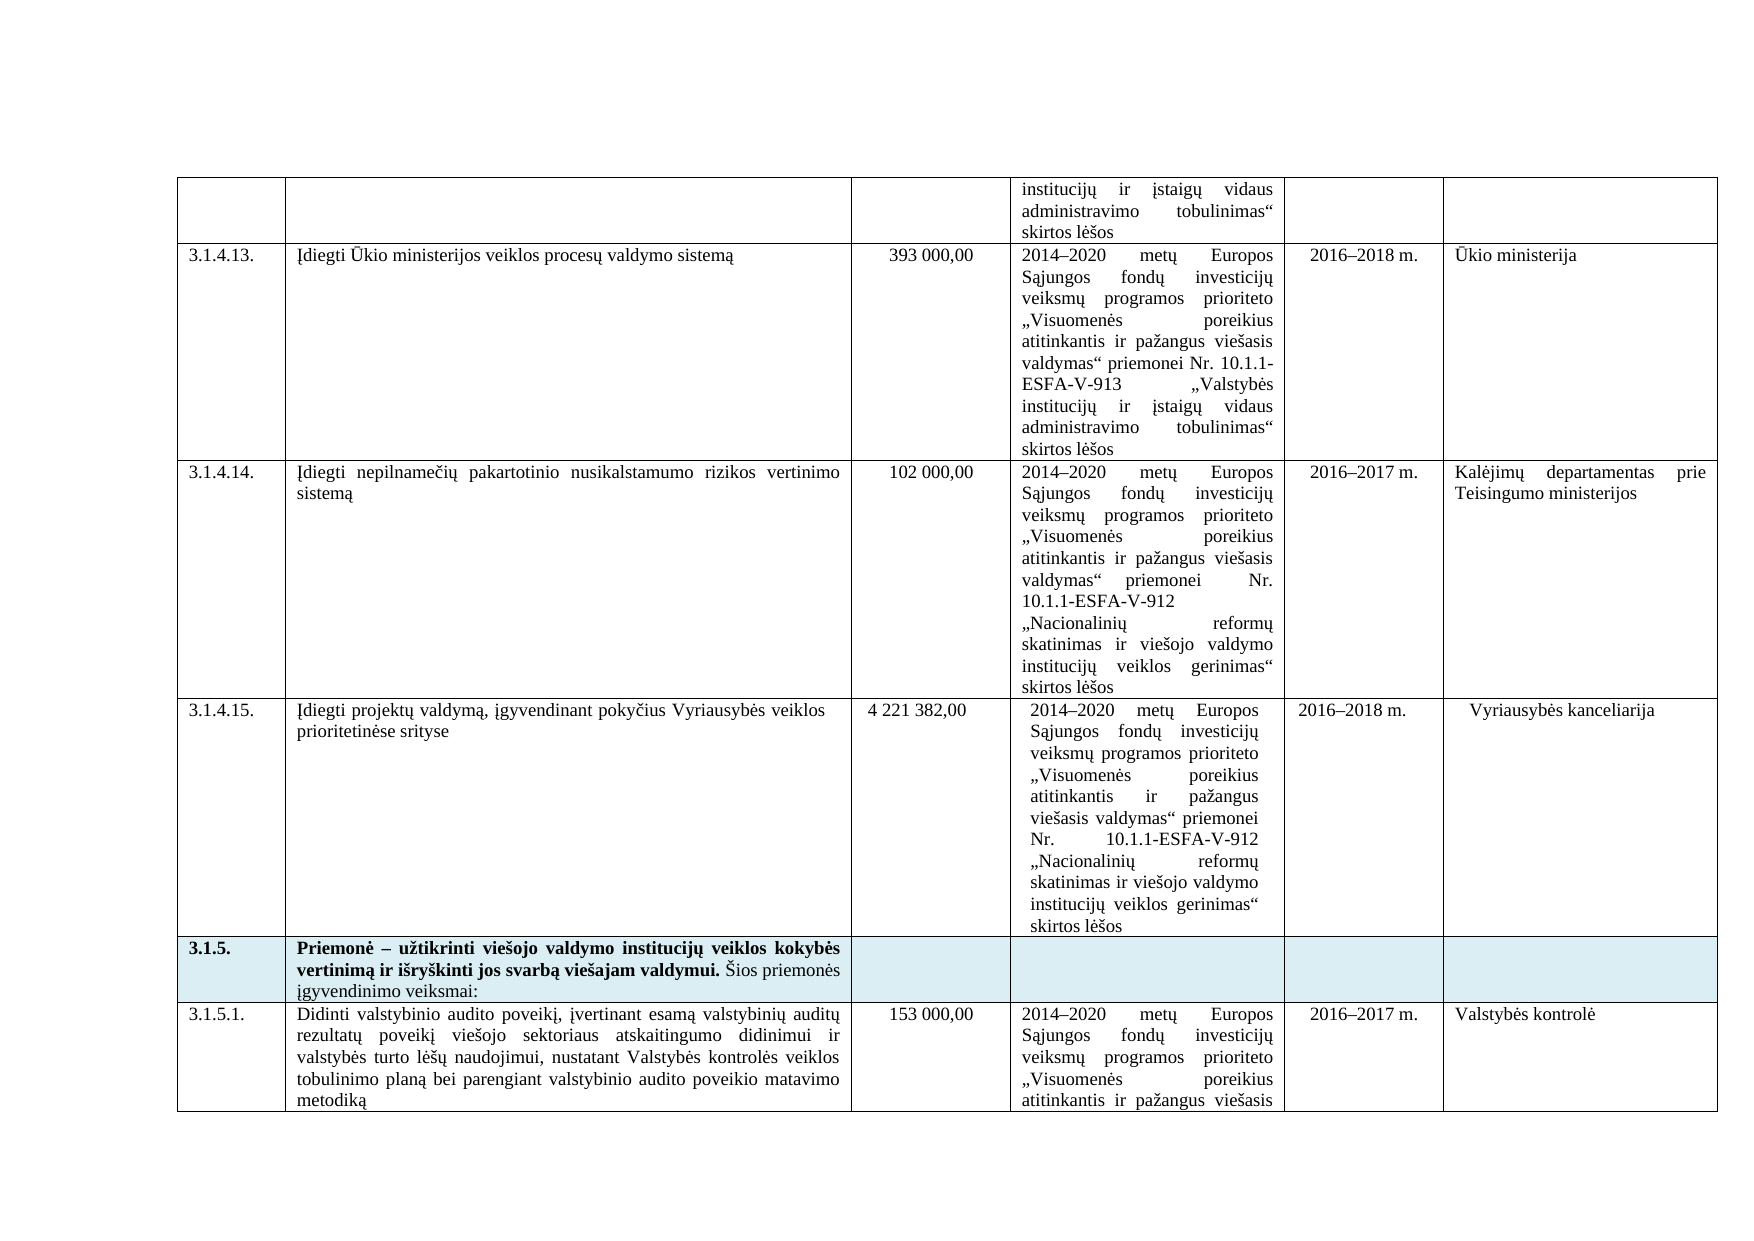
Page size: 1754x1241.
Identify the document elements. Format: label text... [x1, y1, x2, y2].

table_cell Įdiegti nepilnamečių pakartotinio nusikalstamumo rizikos vertinimo sistemą [286, 461, 851, 698]
table_cell 2016–2017 m. [1285, 461, 1443, 698]
table_cell Įdiegti projektų valdymą, įgyvendinant pokyčius Vyriausybės veiklos prioritetinėse srityse [286, 699, 851, 936]
table_cell [178, 178, 285, 243]
table_cell institucijų ir įstaigų vidaus administravimo tobulinimas“ skirtos lėšos [1011, 178, 1284, 243]
table_cell Vyriausybės kanceliarija [1444, 699, 1717, 936]
table_cell 2016–2018 m. [1285, 699, 1443, 936]
table_cell 2016–2018 m. [1285, 244, 1443, 459]
table_cell [1444, 178, 1717, 243]
table_cell 2014–2020 metų Europos Sąjungos fondų investicijų veiksmų programos prioriteto „Visuomenės poreikius atitinkantis ir pažangus viešasis valdymas“ priemonei Nr. 10.1.1-ESFA-V-912 „Nacionalinių reformų skatinimas ir viešojo valdymo institucijų veiklos gerinimas“ skirtos lėšos [1011, 699, 1284, 936]
table_cell 2014–2020 metų Europos Sąjungos fondų investicijų veiksmų programos prioriteto „Visuomenės poreikius atitinkantis ir pažangus viešasis valdymas“ priemonei Nr. 10.1.1-ESFA-V-912 „Nacionalinių reformų skatinimas ir viešojo valdymo institucijų veiklos gerinimas“ skirtos lėšos [1011, 461, 1284, 698]
table_cell [852, 937, 1010, 1002]
table_cell 4 221 382,00 [852, 699, 1010, 936]
table_cell 3.1.4.13. [178, 244, 285, 459]
table_cell [1285, 178, 1443, 243]
table_cell Įdiegti Ūkio ministerijos veiklos procesų valdymo sistemą [286, 244, 851, 459]
table_cell 2016–2017 m. [1285, 1003, 1443, 1111]
table_cell 2014–2020 metų Europos Sąjungos fondų investicijų veiksmų programos prioriteto „Visuomenės poreikius atitinkantis ir pažangus viešasis [1011, 1003, 1284, 1111]
table_cell 393 000,00 [852, 244, 1010, 459]
table_cell [1444, 937, 1717, 1002]
table_cell Ūkio ministerija [1444, 244, 1717, 459]
table_cell [852, 178, 1010, 243]
table_cell Valstybės kontrolė [1444, 1003, 1717, 1111]
table_cell [286, 178, 851, 243]
table_cell 102 000,00 [852, 461, 1010, 698]
table_cell 3.1.5.1. [178, 1003, 285, 1111]
table_cell [1285, 937, 1443, 1002]
table_cell 153 000,00 [852, 1003, 1010, 1111]
table_cell Priemonė – užtikrinti viešojo valdymo institucijų veiklos kokybės vertinimą ir išryškinti jos svarbą viešajam valdymui. Šios priemonės įgyvendinimo veiksmai: [286, 937, 851, 1002]
table_cell 3.1.4.15. [178, 699, 285, 936]
table_cell 3.1.5. [178, 937, 285, 1002]
table_cell [1011, 937, 1284, 1002]
table_cell 3.1.4.14. [178, 461, 285, 698]
table_cell Didinti valstybinio audito poveikį, įvertinant esamą valstybinių auditų rezultatų poveikį viešojo sektoriaus atskaitingumo didinimui ir valstybės turto lėšų naudojimui, nustatant Valstybės kontrolės veiklos tobulinimo planą bei parengiant valstybinio audito poveikio matavimo metodiką [286, 1003, 851, 1111]
table_cell 2014–2020 metų Europos Sąjungos fondų investicijų veiksmų programos prioriteto „Visuomenės poreikius atitinkantis ir pažangus viešasis valdymas“ priemonei Nr. 10.1.1-ESFA-V-913 „Valstybės institucijų ir įstaigų vidaus administravimo tobulinimas“ skirtos lėšos [1011, 244, 1284, 459]
table_cell Kalėjimų departamentas prie Teisingumo ministerijos [1444, 461, 1717, 698]
